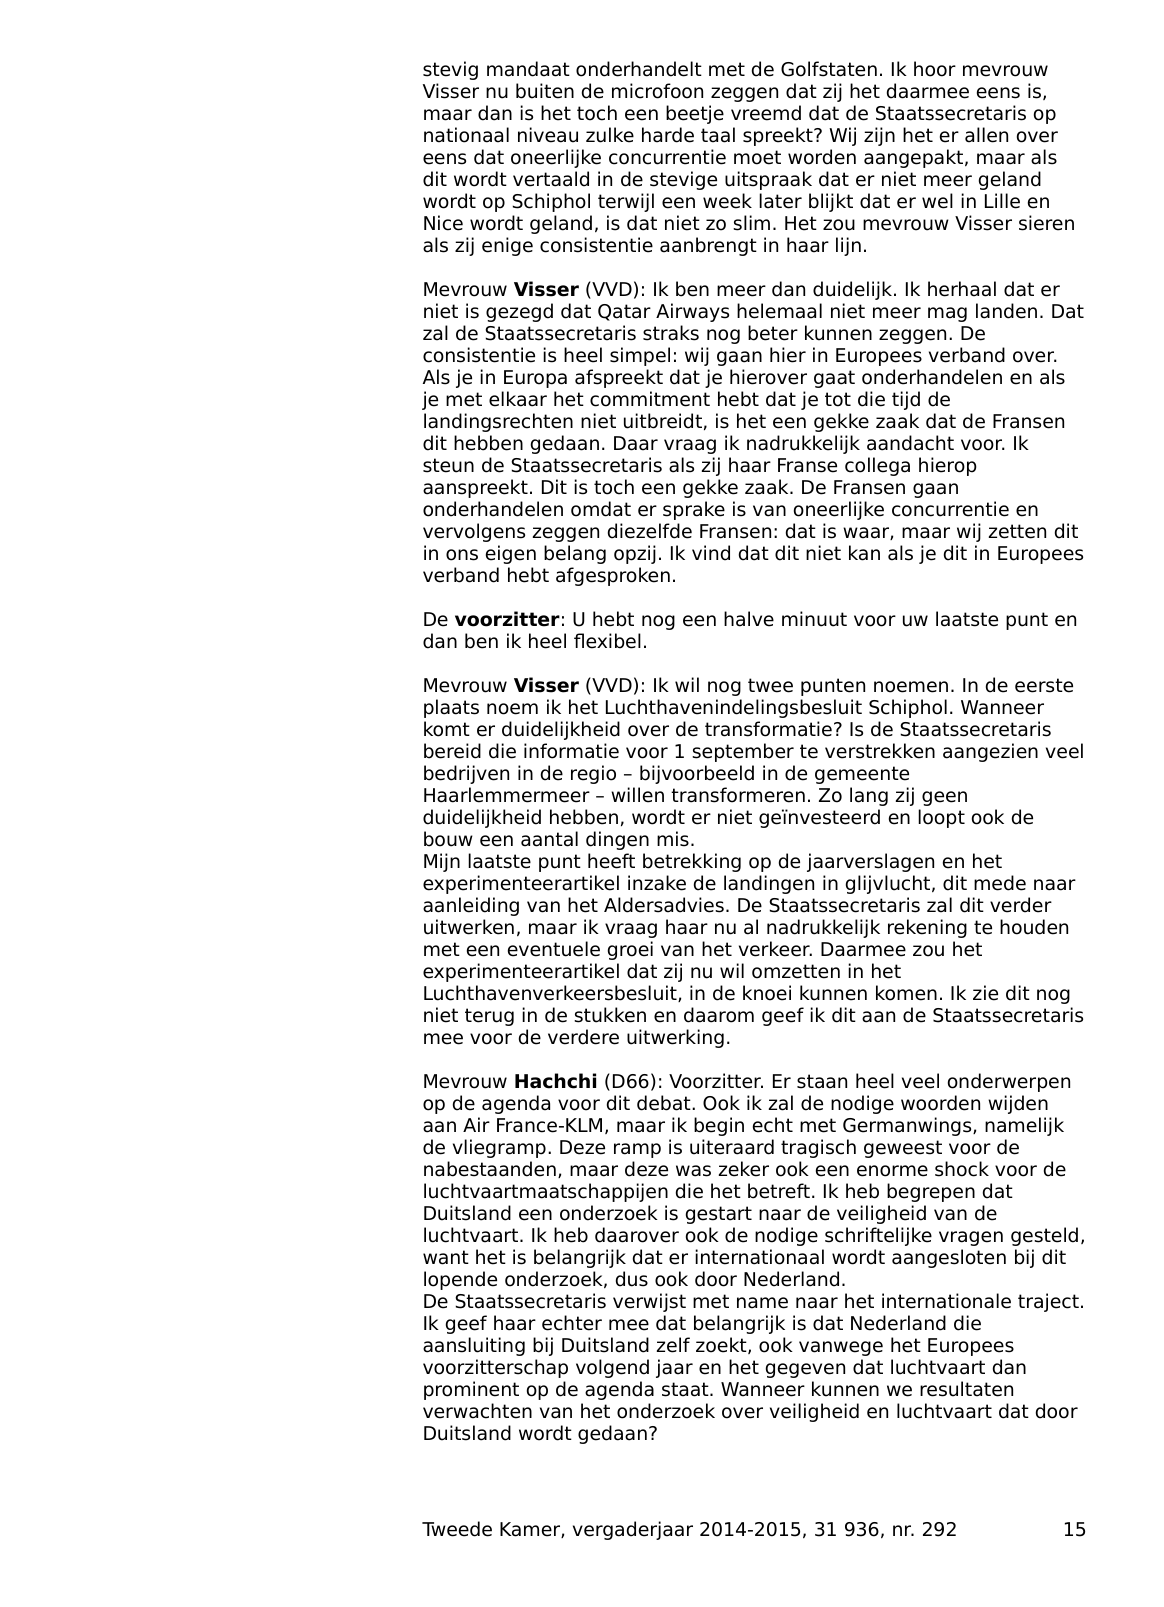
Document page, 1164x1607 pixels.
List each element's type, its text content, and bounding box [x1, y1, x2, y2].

text stevig mandaat onderhandelt met de Golfstaten. Ik hoor mevrouw Visser nu buiten de microfoon zeggen dat zij het daarmee eens is, maar dan is het toch een beetje vreemd dat de Staatssecretaris op nationaal niveau zulke harde taal spreekt? Wij zijn het er allen over eens dat oneerlijke concurrentie moet worden aangepakt, maar als dit wordt vertaald in de stevige uitspraak dat er niet meer geland wordt op Schiphol terwijl een week later blijkt dat er wel in Lille en Nice wordt geland, is dat niet zo slim. Het zou mevrouw Visser sieren als zij enige consistentie aanbrengt in haar lijn. [422, 59, 1087, 257]
text De voorzitter: U hebt nog een halve minuut voor uw laatste punt en dan ben ik heel flexibel. [422, 609, 1087, 653]
text Mijn laatste punt heeft betrekking op de jaarverslagen en het experimenteerartikel inzake de landingen in glijvlucht, dit mede naar aanleiding van het Aldersadvies. De Staatssecretaris zal dit verder uitwerken, maar ik vraag haar nu al nadrukkelijk rekening te houden met een eventuele groei van het verkeer. Daarmee zou het experimenteerartikel dat zij nu wil omzetten in het Luchthavenverkeersbesluit, in de knoei kunnen komen. Ik zie dit nog niet terug in de stukken en daarom geef ik dit aan de Staatssecretaris mee voor de verdere uitwerking. [422, 851, 1087, 1049]
text Mevrouw Hachchi (D66): Voorzitter. Er staan heel veel onderwerpen op de agenda voor dit debat. Ook ik zal de nodige woorden wijden aan Air France-KLM, maar ik begin echt met Germanwings, namelijk de vliegramp. Deze ramp is uiteraard tragisch geweest voor de nabestaanden, maar deze was zeker ook een enorme shock voor de luchtvaartmaatschappijen die het betreft. Ik heb begrepen dat Duitsland een onderzoek is gestart naar de veiligheid van de luchtvaart. Ik heb daarover ook de nodige schriftelijke vragen gesteld, want het is belangrijk dat er internationaal wordt aangesloten bij dit lopende onderzoek, dus ook door Nederland. [422, 1071, 1087, 1291]
text De Staatssecretaris verwijst met name naar het internationale traject. Ik geef haar echter mee dat belangrijk is dat Nederland die aansluiting bij Duitsland zelf zoekt, ook vanwege het Europees voorzitterschap volgend jaar en het gegeven dat luchtvaart dan prominent op de agenda staat. Wanneer kunnen we resultaten verwachten van het onderzoek over veiligheid en luchtvaart dat door Duitsland wordt gedaan? [422, 1291, 1087, 1444]
text Mevrouw Visser (VVD): Ik ben meer dan duidelijk. Ik herhaal dat er niet is gezegd dat Qatar Airways helemaal niet meer mag landen. Dat zal de Staatssecretaris straks nog beter kunnen zeggen. De consistentie is heel simpel: wij gaan hier in Europees verband over. Als je in Europa afspreekt dat je hierover gaat onderhandelen en als je met elkaar het commitment hebt dat je tot die tijd de landingsrechten niet uitbreidt, is het een gekke zaak dat de Fransen dit hebben gedaan. Daar vraag ik nadrukkelijk aandacht voor. Ik steun de Staatssecretaris als zij haar Franse collega hierop aanspreekt. Dit is toch een gekke zaak. De Fransen gaan onderhandelen omdat er sprake is van oneerlijke concurrentie en vervolgens zeggen diezelfde Fransen: dat is waar, maar wij zetten dit in ons eigen belang opzij. Ik vind dat dit niet kan als je dit in Europees verband hebt afgesproken. [422, 279, 1087, 587]
text Mevrouw Visser (VVD): Ik wil nog twee punten noemen. In de eerste plaats noem ik het Luchthavenindelingsbesluit Schiphol. Wanneer komt er duidelijkheid over de transformatie? Is de Staatssecretaris bereid die informatie voor 1 september te verstrekken aangezien veel bedrijven in de regio – bijvoorbeeld in de gemeente Haarlemmermeer – willen transformeren. Zo lang zij geen duidelijkheid hebben, wordt er niet geïnvesteerd en loopt ook de bouw een aantal dingen mis. [422, 675, 1087, 851]
